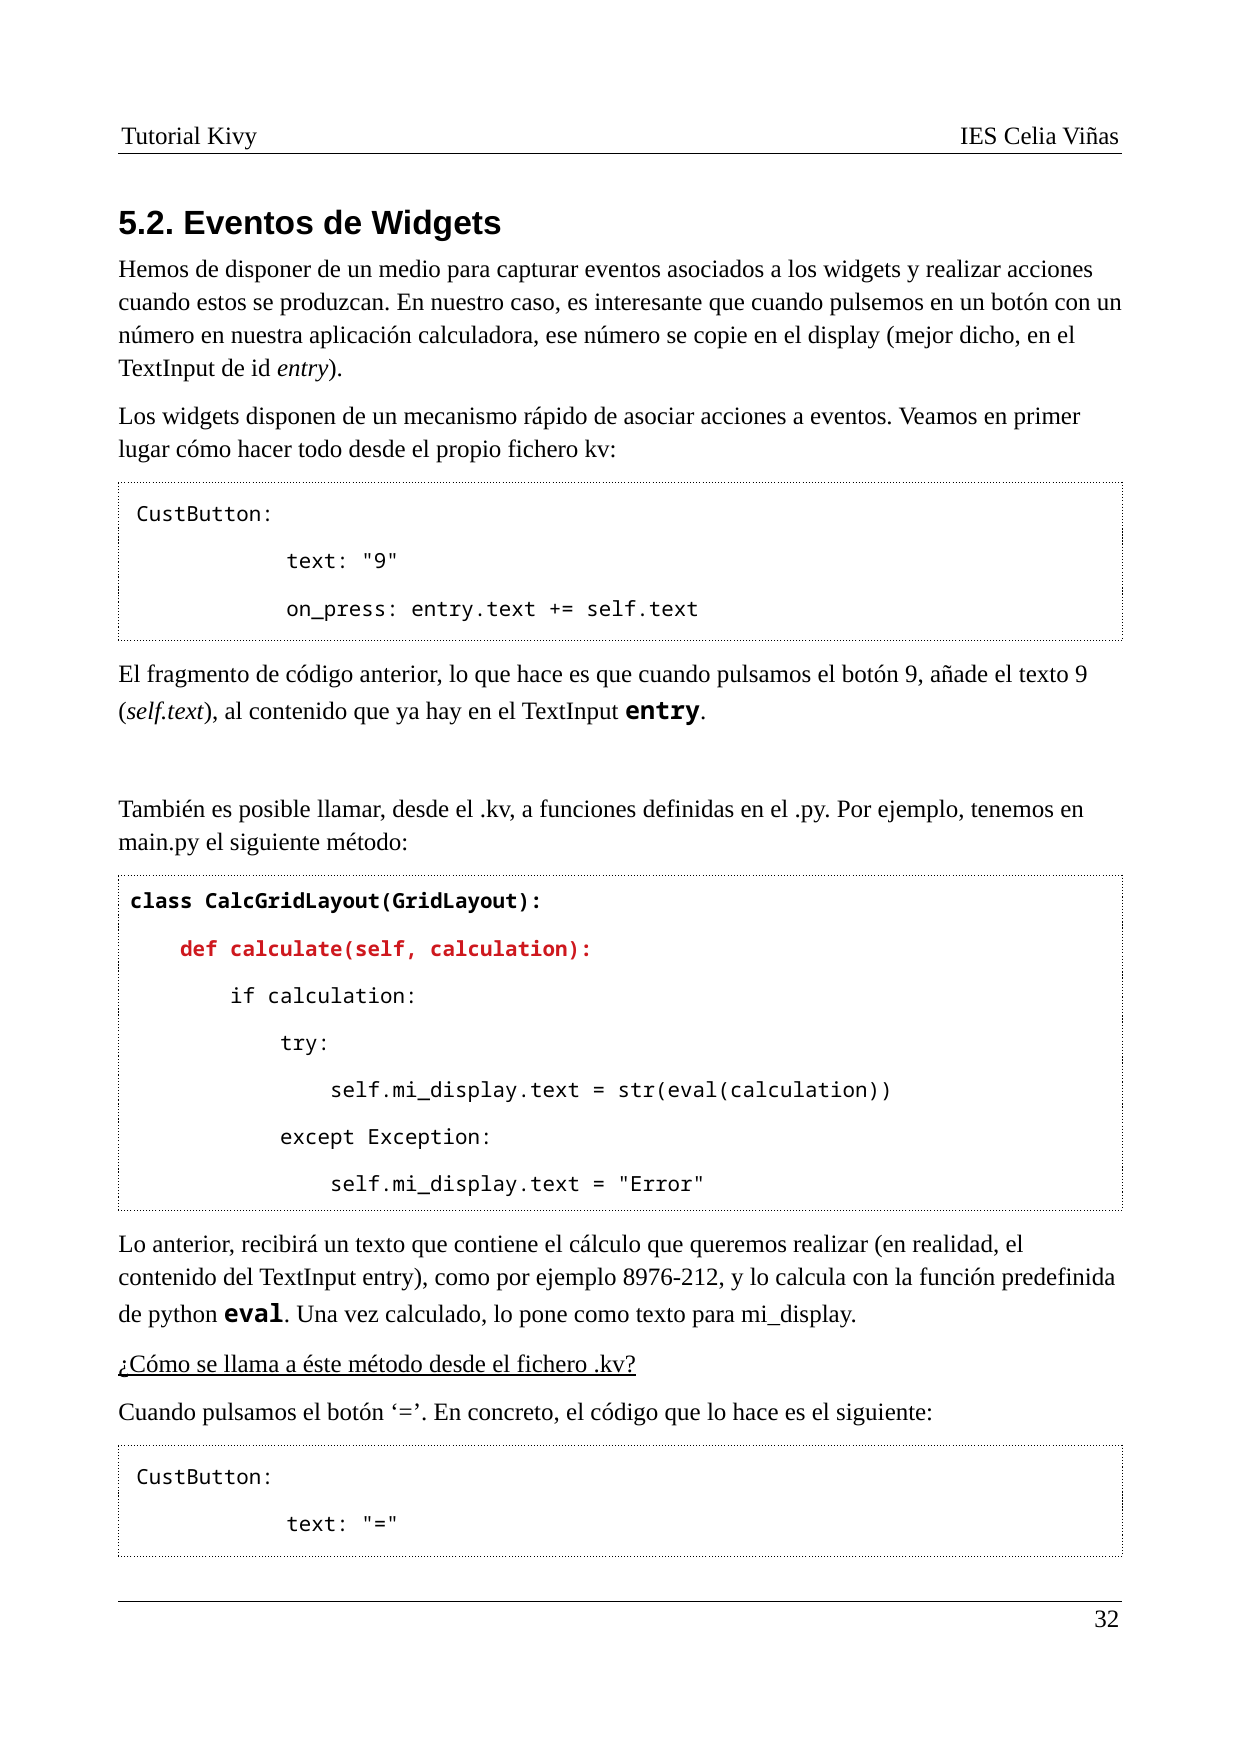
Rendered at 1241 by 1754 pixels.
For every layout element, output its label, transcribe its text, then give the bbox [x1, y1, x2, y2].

text CustButton: [118, 1444, 1122, 1491]
text except Exception: [118, 1111, 1122, 1151]
text ¿Cómo se llama a éste método desde el fichero .kv? [118, 1349, 1122, 1378]
text self.mi_display.text = str(eval(calculation)) [118, 1063, 1122, 1104]
text on_press: entry.text += self.text [118, 576, 1122, 640]
text text: "=" [118, 1492, 1122, 1556]
text CustButton: [118, 482, 1122, 528]
text Los widgets disponen de un mecanismo rápido de asociar acciones a eventos. Veamos en primer lugar cómo hacer todo desde el propio fichero kv: [118, 401, 1122, 463]
text Hemos de disponer de un medio para capturar eventos asociados a los widgets y realizar acciones cuando estos se produzcan. En nuestro caso, es interesante que cuando pulsemos en un botón con un número en nuestra aplicación calculadora, ese número se copie en el display (mejor dicho, en el TextInput de id entry). [118, 254, 1122, 382]
subtitle 5.2. Eventos de Widgets [118, 203, 1122, 242]
text También es posible llamar, desde el .kv, a funciones definidas en el .py. Por ejemplo, tenemos en main.py el siguiente método: [118, 794, 1122, 856]
text El fragmento de código anterior, lo que hace es que cuando pulsamos el botón 9, añade el texto 9 (self.text), al contenido que ya hay en el TextInput entry. [118, 659, 1122, 727]
text self.mi_display.text = "Error" [118, 1158, 1122, 1210]
text Lo anterior, recibirá un texto que contiene el cálculo que queremos realizar (en realidad, el contenido del TextInput entry), como por ejemplo 8976-212, y lo calcula con la función predefinida de python eval. Una vez calculado, lo pone como texto para mi_display. [118, 1229, 1122, 1329]
text def calculate(self, calculation): [118, 922, 1122, 962]
text text: "9" [118, 529, 1122, 575]
text class CalcGridLayout(GridLayout): [118, 874, 1122, 915]
text Cuando pulsamos el botón ‘=’. En concreto, el código que lo hace es el siguiente: [118, 1397, 1122, 1426]
text if calculation: [118, 969, 1122, 1009]
text try: [118, 1016, 1122, 1056]
